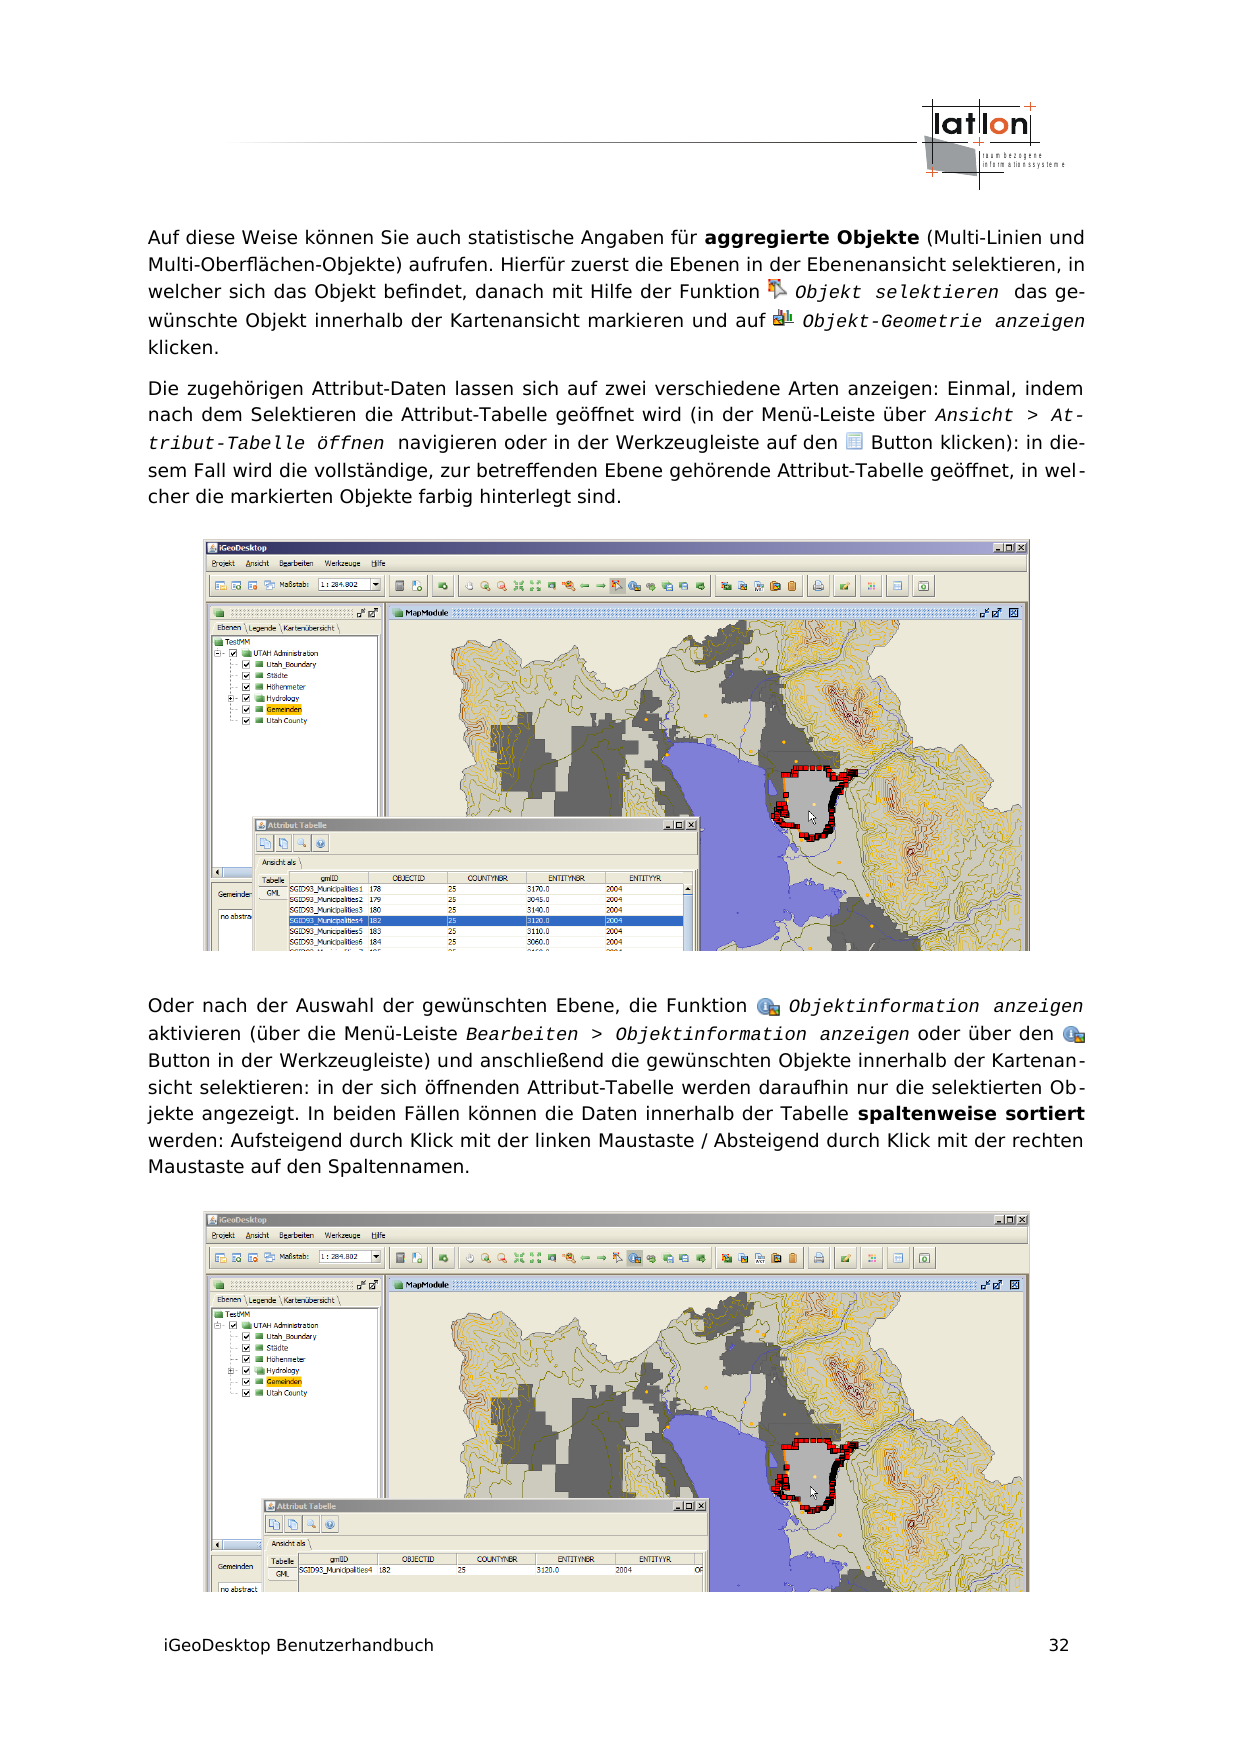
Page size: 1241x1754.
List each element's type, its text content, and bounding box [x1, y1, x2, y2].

picture [203, 539, 1030, 951]
picture [757, 997, 780, 1017]
picture [772, 308, 795, 327]
text Die zugehörigen Attribut-Daten lassen sich auf zwei verschiedene Arten anzeigen: Einmal, indem nach dem Selektieren die Attribut-Tabelle geöffnet wird (in der Menü-Leiste über Ansicht > At­tribut-Tabelle öffnen navigieren oder in der Werkzeugleiste auf den Button klicken): in die­sem Fall wird die vollständige, zur betreffenden Ebene gehörende Attribut-Tabelle geöffnet, in wel­cher die mar­kierten Objekte farbig hinterlegt sind. [148, 377, 1085, 508]
picture [1062, 1025, 1085, 1044]
picture [203, 1211, 1030, 1592]
picture [845, 431, 864, 451]
picture [768, 279, 788, 299]
text Oder nach der Auswahl der gewünschten Ebene, die Funktion Ob­jektinformation anzei­gen akti­vieren (über die Menü-Leiste Bearbeiten > Objektinformati­on anzeigen oder über den But­ton in der Werkzeugleiste) und anschließend die gewünschten Objekte innerhalb der Kartenan­sicht selektieren: in der sich öffnenden Attribut-Tabelle werden daraufhin nur die selektierten Ob­jekte angezeigt. In beiden Fällen können die Daten innerhalb der Tabelle spaltenweise sortiert werden: Aufsteigend durch Klick mit der linken Maustaste / Absteigend durch Klick mit der rechten Maustaste auf den Spaltennamen. [148, 995, 1085, 1204]
text Auf diese Weise können Sie auch statistische Angaben für ag­gregierte Objekte (Multi-Linien und Multi-Oberflächen-Objek­te) aufrufen. Hierfür zuerst die Ebenen in der Ebe­nenansicht se­lektieren, in welcher sich das Objekt befin­det, danach mit Hilfe der Funktion Objekt selektie­ren das ge­wünschte Objekt innerhalb der Kartenansicht markie­ren und auf Objekt-Geometrie an­zeigen klicken. [148, 227, 1085, 359]
